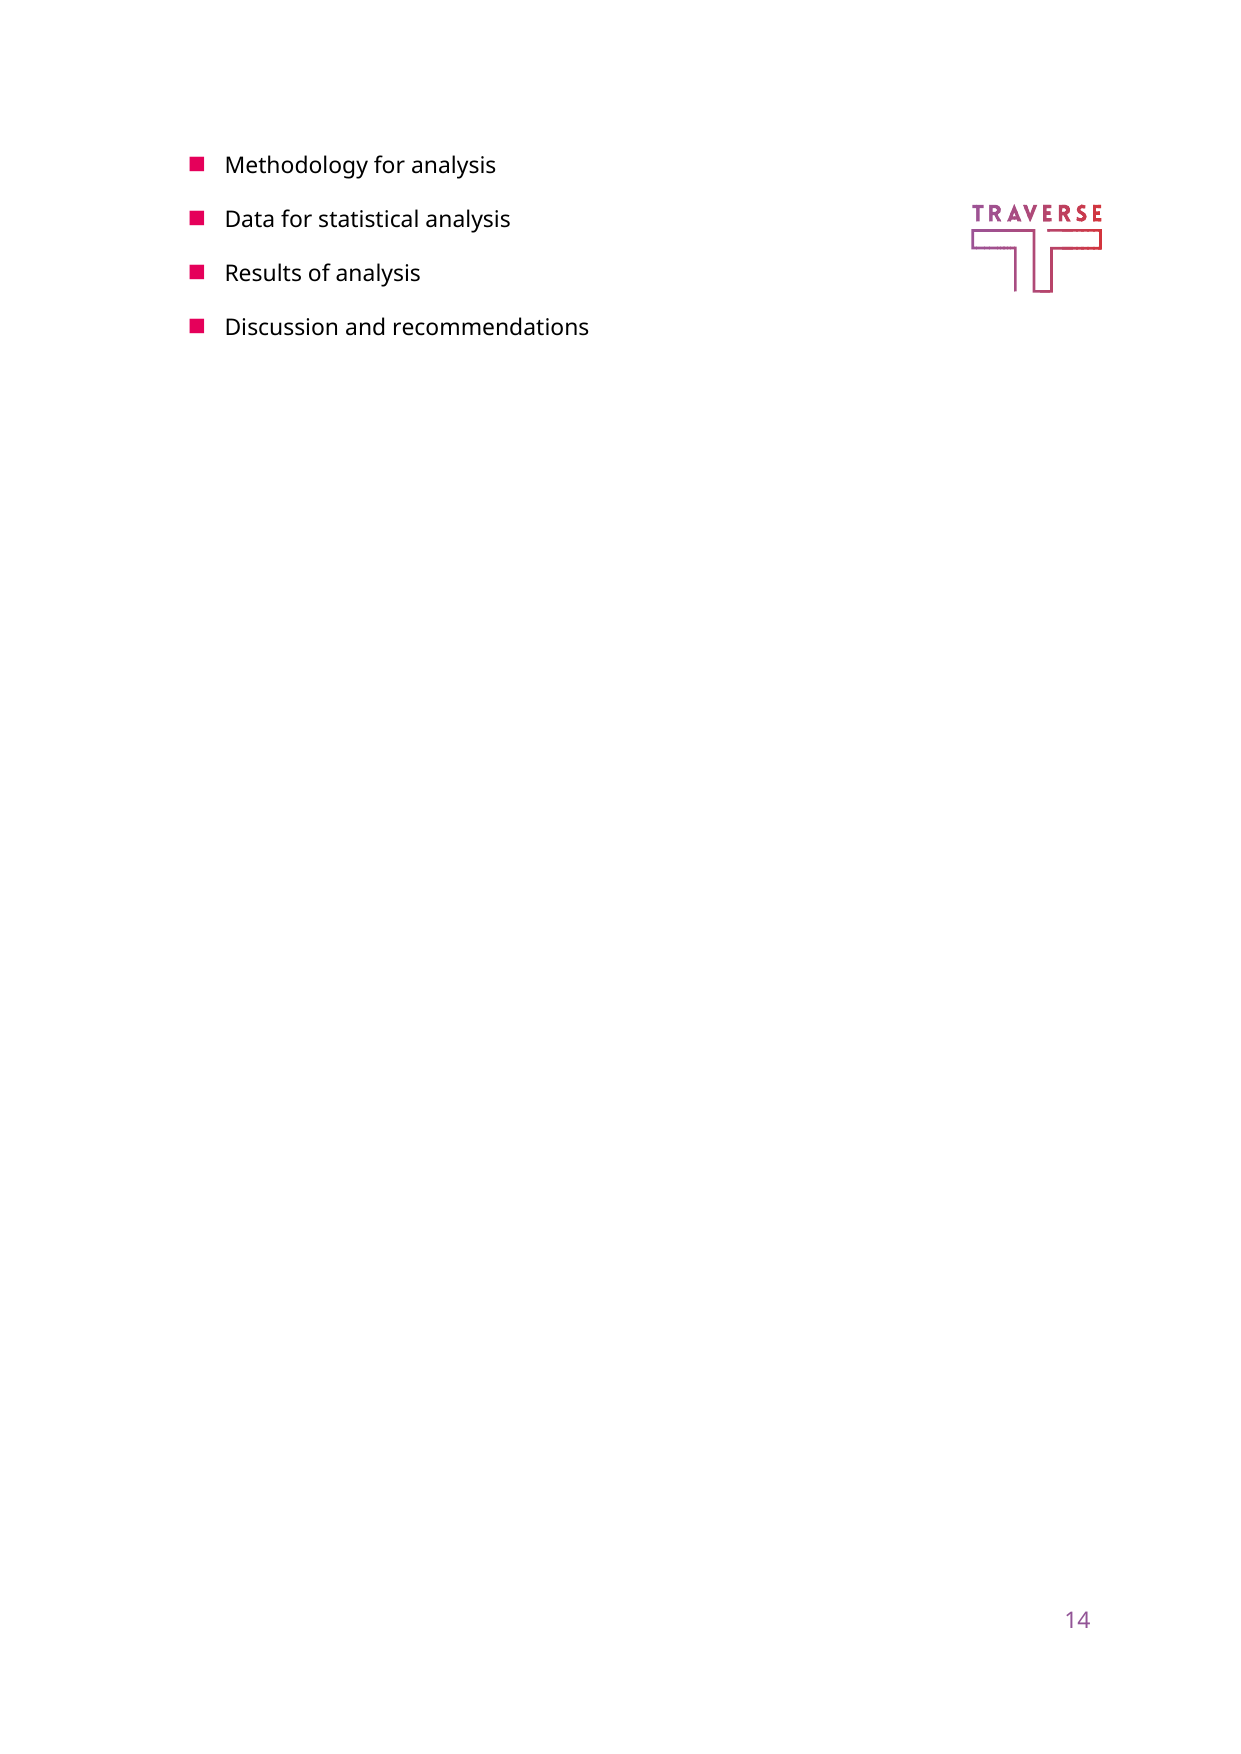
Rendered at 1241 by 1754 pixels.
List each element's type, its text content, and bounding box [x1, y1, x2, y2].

list Results of analysis [187, 258, 1014, 287]
list [1053, 258, 1090, 287]
list Discussion and recommendations [187, 312, 1090, 342]
list Data for statistical analysis [187, 204, 1090, 233]
list Methodology for analysis [187, 150, 1090, 179]
list [1036, 258, 1050, 287]
list [1017, 258, 1032, 287]
